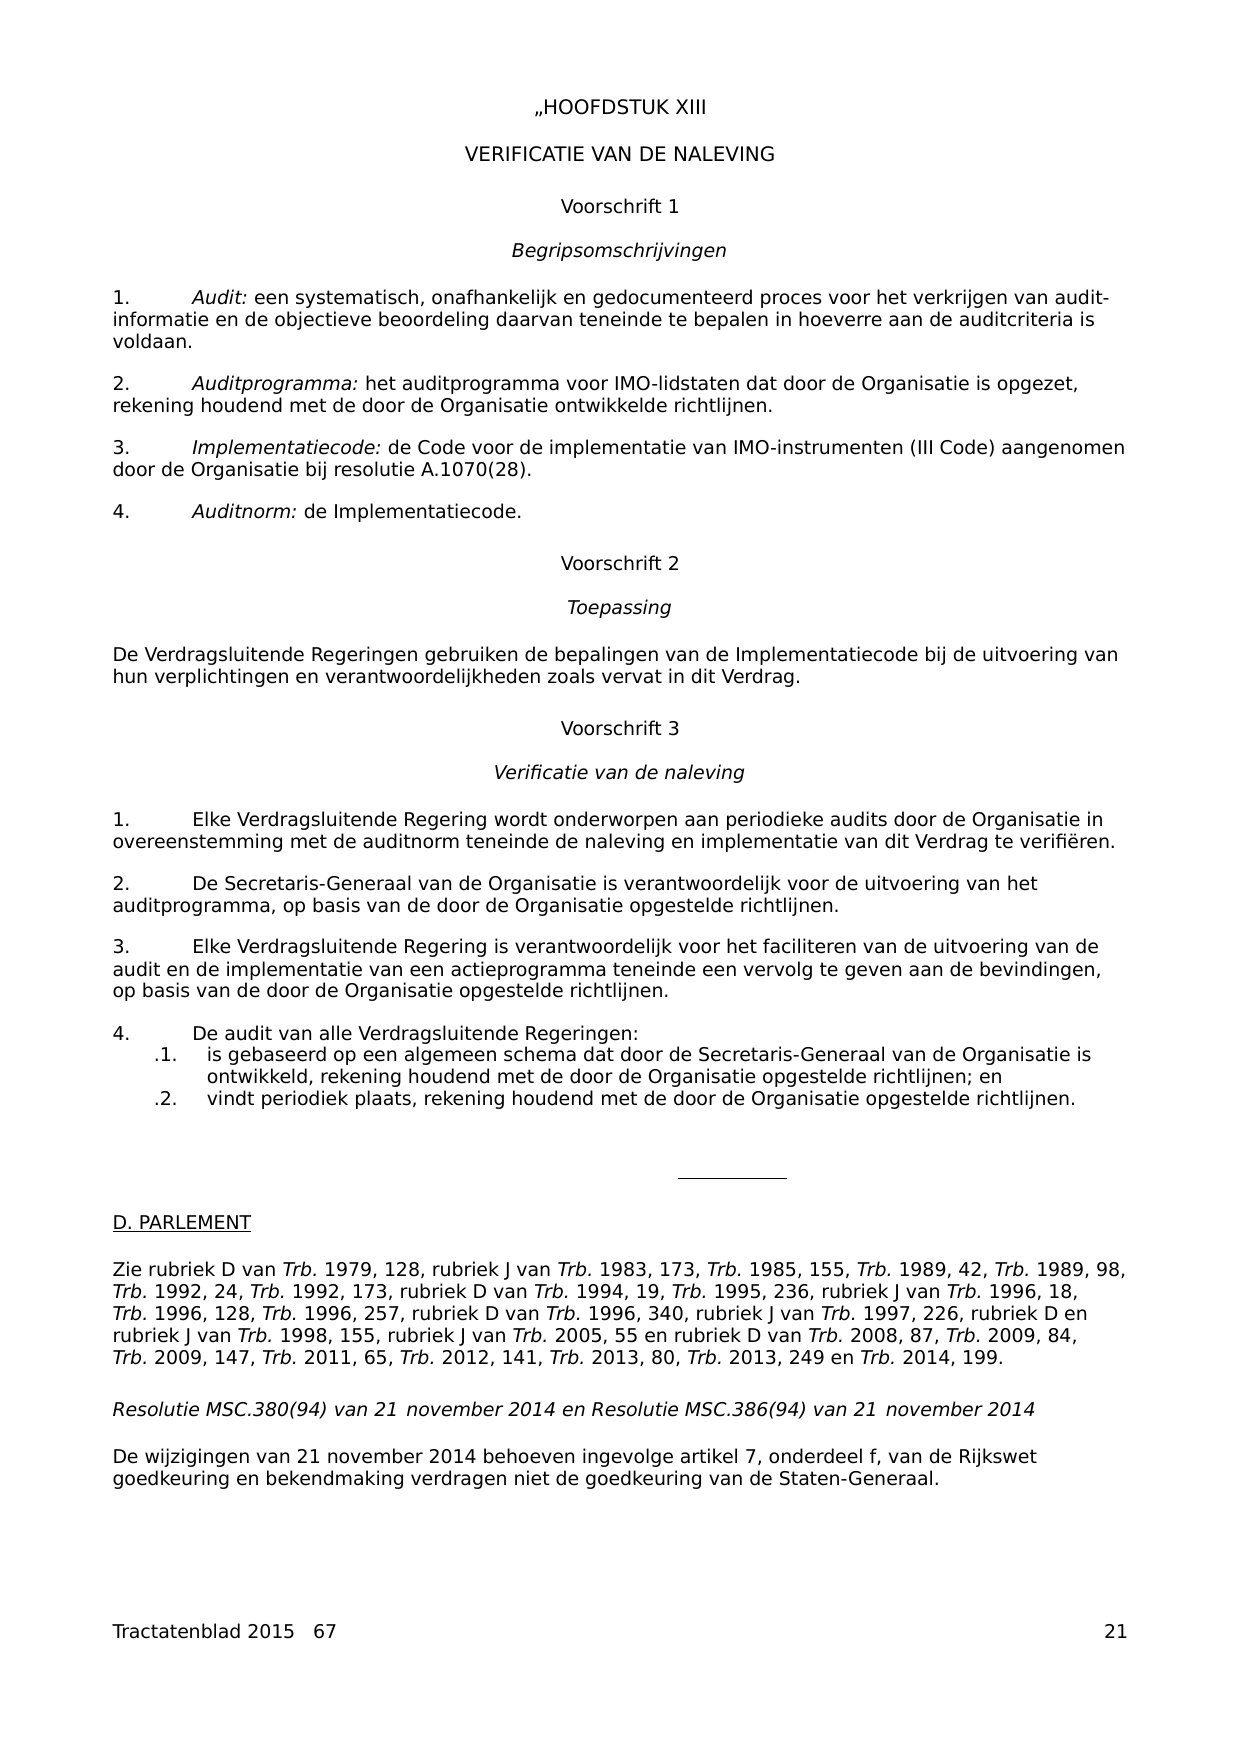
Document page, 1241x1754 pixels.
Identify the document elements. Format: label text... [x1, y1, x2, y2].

text 4. De audit van alle Verdragsluitende Regeringen: [112, 1022, 1128, 1044]
text .2. vindt periodiek plaats, rekening houdend met de door de Organisatie opgestelde richtlijnen. [153, 1088, 1128, 1110]
text 2. De Secretaris-Generaal van de Organisatie is verantwoordelijk voor de uitvoering van het auditprogramma, op basis van de door de Organisatie opgestelde richtlijnen. [112, 872, 1128, 916]
subtitle Resolutie MSC.380(94) van 21 november 2014 en Resolutie MSC.386(94) van 21 november 2014 [112, 1399, 1128, 1421]
subtitle „HOOFDSTUK XIII VERIFICATIE VAN DE NALEVING [112, 96, 1128, 166]
text 3. Elke Verdragsluitende Regering is verantwoordelijk voor het faciliteren van de uitvoering van de audit en de implementatie van een actieprogramma teneinde een vervolg te geven aan de bevindingen, op basis van de door de Organisatie opgestelde richtlijnen. [112, 936, 1128, 1002]
text De Verdragsluitende Regeringen gebruiken de bepalingen van de Implementatiecode bij de uitvoering van hun verplichtingen en verantwoordelijkheden zoals vervat in dit Verdrag. [112, 644, 1128, 688]
text 2. Auditprogramma: het auditprogramma voor IMO-lidstaten dat door de Organisatie is opgezet, rekening houdend met de door de Organisatie ontwikkelde richtlijnen. [112, 373, 1128, 417]
text 3. Implementatiecode: de Code voor de implementatie van IMO-instrumenten (III Code) aangenomen door de Organisatie bij resolutie A.1070(28). [112, 437, 1128, 481]
text Zie rubriek D van Trb. 1979, 128, rubriek J van Trb. 1983, 173, Trb. 1985, 155, Trb. 1989, 42, Trb. 1989, 98, Trb. 1992, 24, Trb. 1992, 173, rubriek D van Trb. 1994, 19, Trb. 1995, 236, rubriek J van Trb. 1996, 18, Trb. 1996, 128, Trb. 1996, 257, rubriek D van Trb. 1996, 340, rubriek J van Trb. 1997, 226, rubriek D en rubriek J van Trb. 1998, 155, rubriek J van Trb. 2005, 55 en rubriek D van Trb. 2008, 87, Trb. 2009, 84, Trb. 2009, 147, Trb. 2011, 65, Trb. 2012, 141, Trb. 2013, 80, Trb. 2013, 249 en Trb. 2014, 199. [112, 1259, 1128, 1369]
text 1. Audit: een systematisch, onafhankelijk en gedocumenteerd proces voor het verkrijgen van audit-informatie en de objectieve beoordeling daarvan teneinde te bepalen in hoeverre aan de auditcriteria is voldaan. [112, 287, 1128, 353]
text 4. Auditnorm: de Implementatiecode. [112, 501, 1128, 523]
subtitle Voorschrift 1 Begripsomschrijvingen [112, 196, 1128, 262]
text De wijzigingen van 21 november 2014 behoeven ingevolge artikel 7, onderdeel f, van de Rijkswet goedkeuring en bekendmaking verdragen niet de goedkeuring van de Staten-Generaal. [112, 1446, 1128, 1490]
text .1. is gebaseerd op een algemeen schema dat door de Secretaris-Generaal van de Organisatie is ontwikkeld, rekening houdend met de door de Organisatie opgestelde richtlijnen; en [153, 1044, 1128, 1088]
text 1. Elke Verdragsluitende Regering wordt onderworpen aan periodieke audits door de Organisatie in overeenstemming met de auditnorm teneinde de naleving en implementatie van dit Verdrag te verifiëren. [112, 808, 1128, 852]
subtitle Voorschrift 2 Toepassing [112, 553, 1128, 619]
subtitle D. PARLEMENT [112, 1212, 1128, 1234]
subtitle Voorschrift 3 Verificatie van de naleving [112, 718, 1128, 783]
